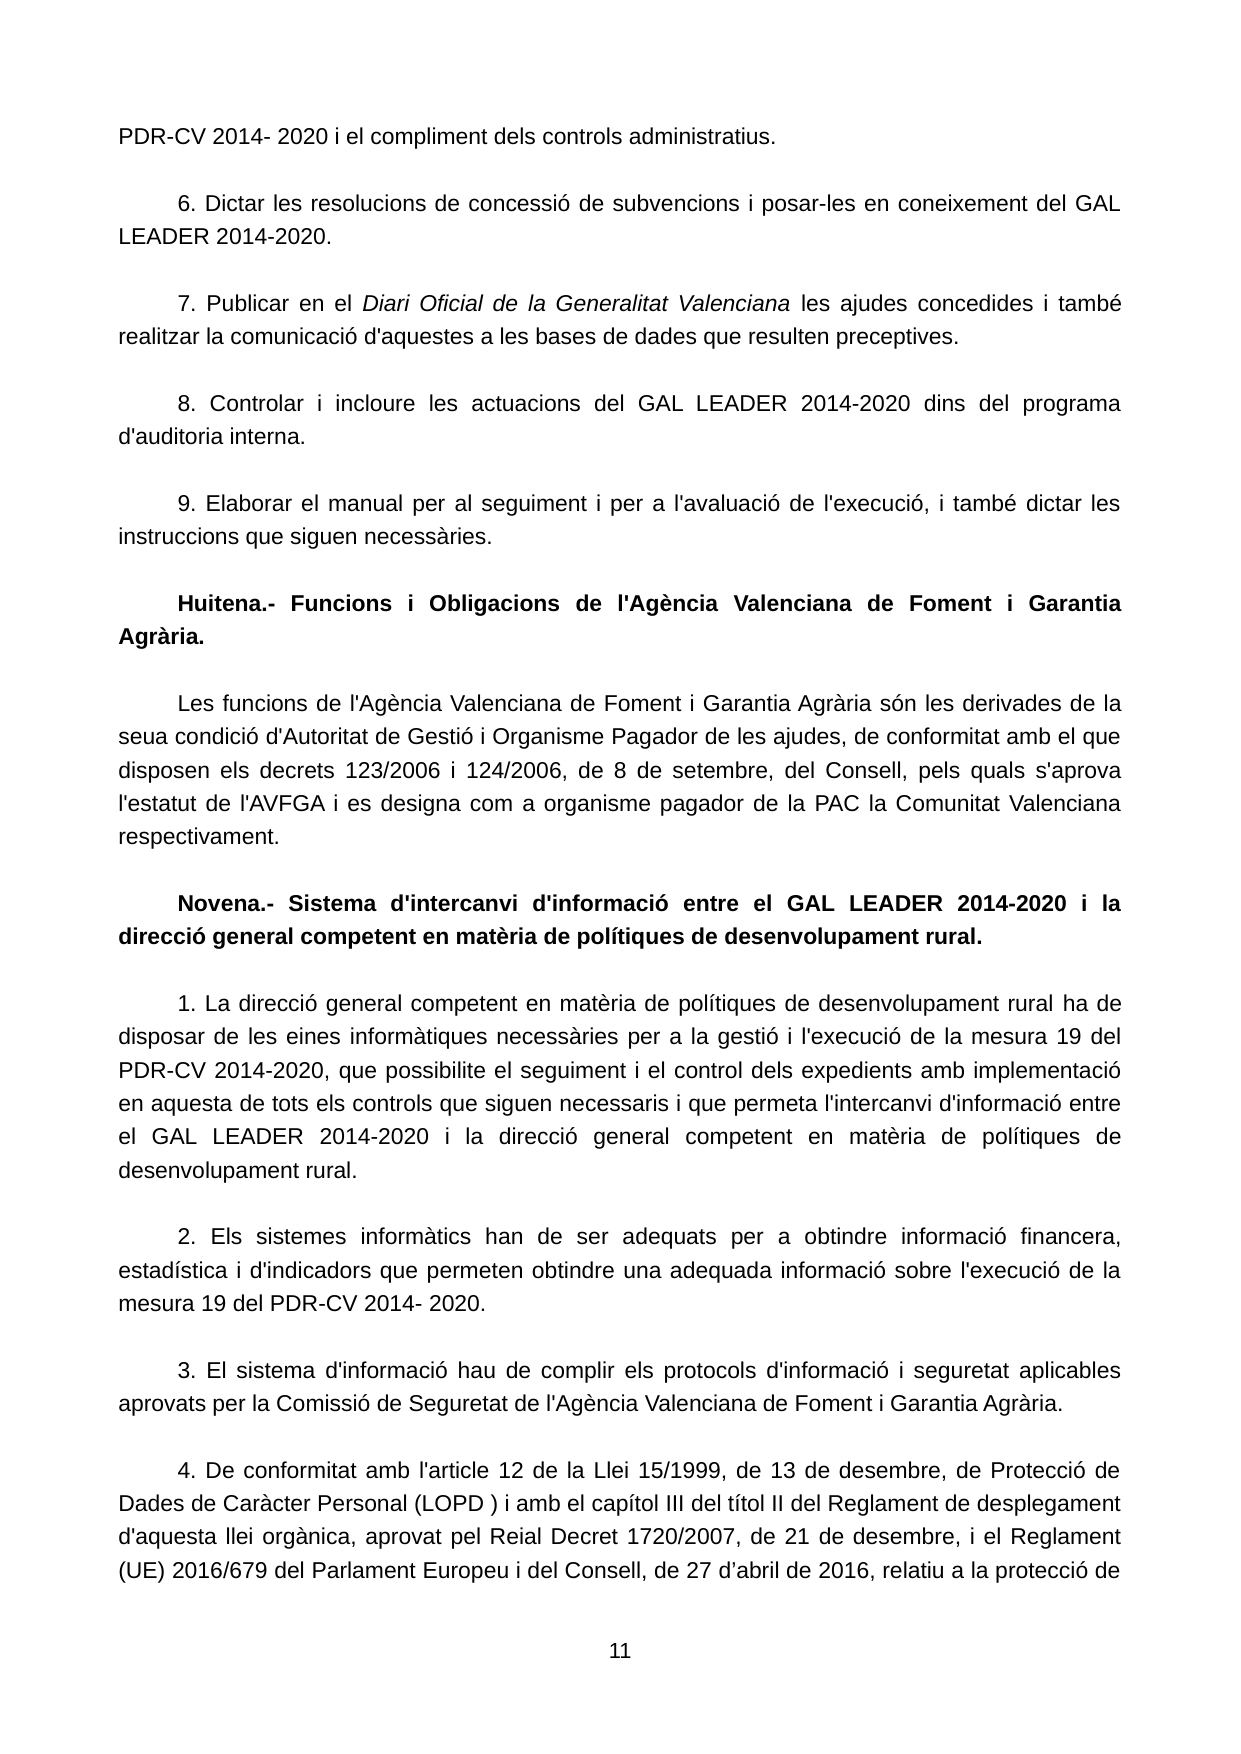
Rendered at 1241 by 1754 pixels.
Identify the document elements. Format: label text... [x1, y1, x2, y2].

text Novena.- Sistema d'intercanvi d'informació entre el GAL LEADER 2014-2020 i la direcció general competent en matèria de polítiques de desenvolupament rural. [118, 885, 1122, 951]
text 7. Publicar en el Diari Oficial de la Generalitat Valenciana les ajudes concedides i també realitzar la comunicació d'aquestes a les bases de dades que resulten preceptives. [118, 285, 1122, 351]
text 3. El sistema d'informació hau de complir els protocols d'informació i seguretat aplicables aprovats per la Comissió de Seguretat de l'Agència Valenciana de Foment i Garantia Agrària. [118, 1351, 1122, 1418]
text PDR-CV 2014- 2020 i el compliment dels controls administratius. [118, 118, 1122, 151]
text 6. Dictar les resolucions de concessió de subvencions i posar-les en coneixement del GAL LEADER 2014-2020. [118, 185, 1122, 251]
text 2. Els sistemes informàtics han de ser adequats per a obtindre informació financera, estadística i d'indicadors que permeten obtindre una adequada informació sobre l'execució de la mesura 19 del PDR-CV 2014- 2020. [118, 1218, 1122, 1318]
text 4. De conformitat amb l'article 12 de la Llei 15/1999, de 13 de desembre, de Protecció de Dades de Caràcter Personal (LOPD ) i amb el capítol III del títol II del Reglament de desplegament d'aquesta llei orgànica, aprovat pel Reial Decret 1720/2007, de 21 de desembre, i el Reglament (UE) 2016/679 del Parlament Europeu i del Consell, de 27 d’abril de 2016, relatiu a la protecció de [118, 1451, 1122, 1585]
text Les funcions de l'Agència Valenciana de Foment i Garantia Agrària són les derivades de la seua condició d'Autoritat de Gestió i Organisme Pagador de les ajudes, de conformitat amb el que disposen els decrets 123/2006 i 124/2006, de 8 de setembre, del Consell, pels quals s'aprova l'estatut de l'AVFGA i es designa com a organisme pagador de la PAC la Comunitat Valenciana respectivament. [118, 685, 1122, 851]
text 9. Elaborar el manual per al seguiment i per a l'avaluació de l'execució, i també dictar les instruccions que siguen necessàries. [118, 485, 1122, 551]
text 1. La direcció general competent en matèria de polítiques de desenvolupament rural ha de disposar de les eines informàtiques necessàries per a la gestió i l'execució de la mesura 19 del PDR-CV 2014-2020, que possibilite el seguiment i el control dels expedients amb implementació en aquesta de tots els controls que siguen necessaris i que permeta l'intercanvi d'informació entre el GAL LEADER 2014-2020 i la direcció general competent en matèria de polítiques de desenvolupament rural. [118, 985, 1122, 1185]
text Huitena.- Funcions i Obligacions de l'Agència Valenciana de Foment i Garantia Agrària. [118, 585, 1122, 651]
text 8. Controlar i incloure les actuacions del GAL LEADER 2014-2020 dins del programa d'auditoria interna. [118, 385, 1122, 451]
